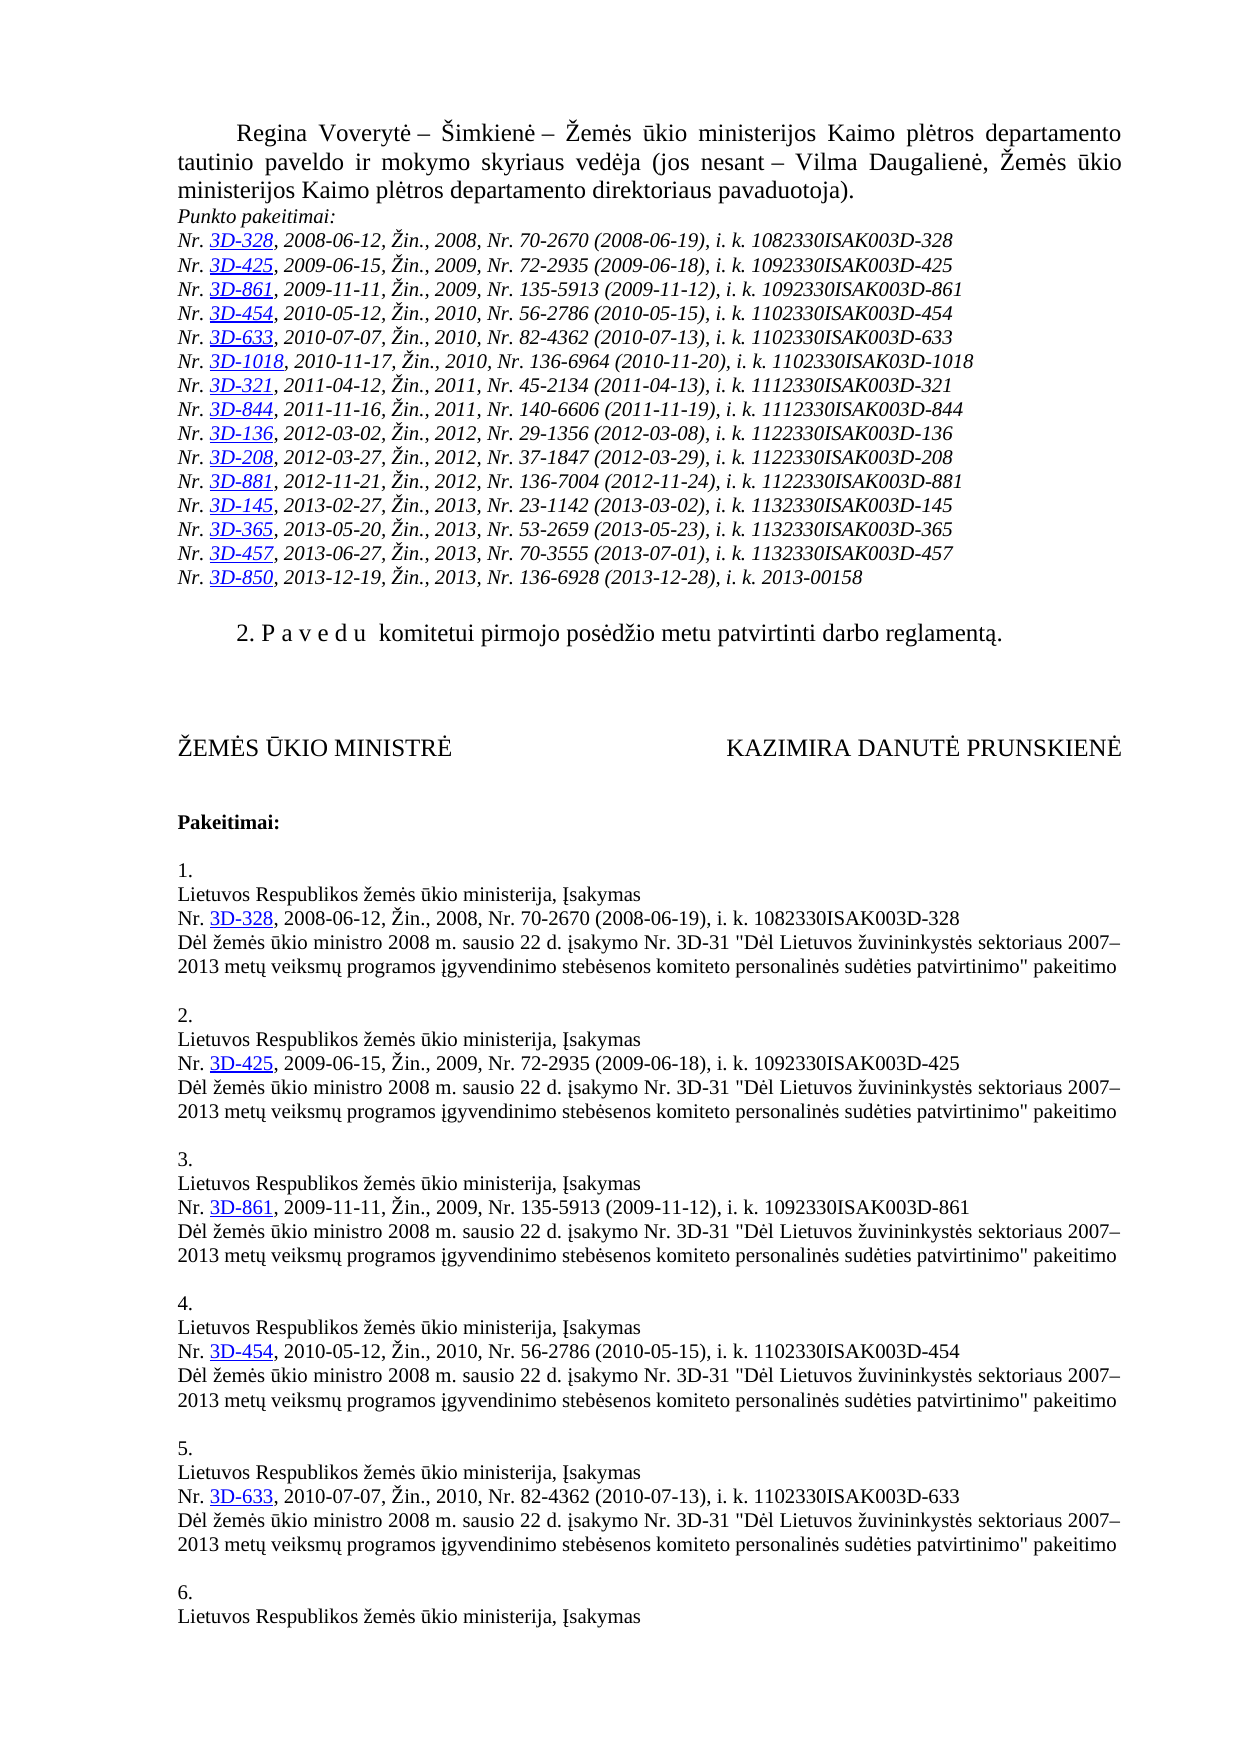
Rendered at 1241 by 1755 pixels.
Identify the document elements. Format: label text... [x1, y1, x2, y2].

text Nr. 3D-425, 2009-06-15, Žin., 2009, Nr. 72-2935 (2009-06-18), i. k. 1092330ISAK003D-425 [177, 1051, 1122, 1075]
text 1. [177, 858, 1122, 882]
text Nr. 3D-1018, 2010-11-17, Žin., 2010, Nr. 136-6964 (2010-11-20), i. k. 1102330ISAK03D-1018 [177, 349, 1122, 373]
text Nr. 3D-425, 2009-06-15, Žin., 2009, Nr. 72-2935 (2009-06-18), i. k. 1092330ISAK003D-425 [177, 252, 1122, 277]
text Dėl žemės ūkio ministro 2008 m. sausio 22 d. įsakymo Nr. 3D-31 "Dėl Lietuvos žuvininkystės sektoriaus 2007–2013 metų veiksmų programos įgyvendinimo stebėsenos komiteto personalinės sudėties patvirtinimo" pakeitimo [177, 1508, 1122, 1556]
text Nr. 3D-850, 2013-12-19, Žin., 2013, Nr. 136-6928 (2013-12-28), i. k. 2013-00158 [177, 565, 1122, 589]
text Lietuvos Respublikos žemės ūkio ministerija, Įsakymas [177, 1171, 1122, 1195]
text Lietuvos Respublikos žemės ūkio ministerija, Įsakymas [177, 1027, 1122, 1051]
text 3. [177, 1147, 1122, 1171]
text Pakeitimai: [177, 810, 1122, 834]
text Nr. 3D-844, 2011-11-16, Žin., 2011, Nr. 140-6606 (2011-11-19), i. k. 1112330ISAK003D-844 [177, 397, 1122, 421]
text 5. [177, 1436, 1122, 1460]
text Nr. 3D-208, 2012-03-27, Žin., 2012, Nr. 37-1847 (2012-03-29), i. k. 1122330ISAK003D-208 [177, 445, 1122, 469]
text Punkto pakeitimai: [177, 204, 1122, 228]
text 6. [177, 1580, 1122, 1604]
text Nr. 3D-861, 2009-11-11, Žin., 2009, Nr. 135-5913 (2009-11-12), i. k. 1092330ISAK003D-861 [177, 277, 1122, 301]
text Nr. 3D-328, 2008-06-12, Žin., 2008, Nr. 70-2670 (2008-06-19), i. k. 1082330ISAK003D-328 [177, 906, 1122, 930]
text 2. Pavedu komitetui pirmojo posėdžio metu patvirtinti darbo reglamentą. [177, 618, 1122, 647]
text Lietuvos Respublikos žemės ūkio ministerija, Įsakymas [177, 882, 1122, 906]
text Nr. 3D-136, 2012-03-02, Žin., 2012, Nr. 29-1356 (2012-03-08), i. k. 1122330ISAK003D-136 [177, 421, 1122, 445]
text Nr. 3D-145, 2013-02-27, Žin., 2013, Nr. 23-1142 (2013-03-02), i. k. 1132330ISAK003D-145 [177, 493, 1122, 517]
text Nr. 3D-321, 2011-04-12, Žin., 2011, Nr. 45-2134 (2011-04-13), i. k. 1112330ISAK003D-321 [177, 373, 1122, 397]
text Dėl žemės ūkio ministro 2008 m. sausio 22 d. įsakymo Nr. 3D-31 "Dėl Lietuvos žuvininkystės sektoriaus 2007–2013 metų veiksmų programos įgyvendinimo stebėsenos komiteto personalinės sudėties patvirtinimo" pakeitimo [177, 930, 1122, 978]
text Nr. 3D-861, 2009-11-11, Žin., 2009, Nr. 135-5913 (2009-11-12), i. k. 1092330ISAK003D-861 [177, 1195, 1122, 1219]
text Lietuvos Respublikos žemės ūkio ministerija, Įsakymas [177, 1315, 1122, 1339]
text Lietuvos Respublikos žemės ūkio ministerija, Įsakymas [177, 1460, 1122, 1484]
text Lietuvos Respublikos žemės ūkio ministerija, Įsakymas [177, 1604, 1122, 1628]
text Nr. 3D-633, 2010-07-07, Žin., 2010, Nr. 82-4362 (2010-07-13), i. k. 1102330ISAK003D-633 [177, 325, 1122, 349]
text Dėl žemės ūkio ministro 2008 m. sausio 22 d. įsakymo Nr. 3D-31 "Dėl Lietuvos žuvininkystės sektoriaus 2007–2013 metų veiksmų programos įgyvendinimo stebėsenos komiteto personalinės sudėties patvirtinimo" pakeitimo [177, 1363, 1122, 1412]
text Nr. 3D-454, 2010-05-12, Žin., 2010, Nr. 56-2786 (2010-05-15), i. k. 1102330ISAK003D-454 [177, 1339, 1122, 1363]
text Dėl žemės ūkio ministro 2008 m. sausio 22 d. įsakymo Nr. 3D-31 "Dėl Lietuvos žuvininkystės sektoriaus 2007–2013 metų veiksmų programos įgyvendinimo stebėsenos komiteto personalinės sudėties patvirtinimo" pakeitimo [177, 1075, 1122, 1123]
text 4. [177, 1291, 1122, 1315]
text ŽEMĖS ŪKIO MINISTRĖ KAZIMIRA DANUTĖ PRUNSKIENĖ [177, 733, 1122, 762]
text Nr. 3D-365, 2013-05-20, Žin., 2013, Nr. 53-2659 (2013-05-23), i. k. 1132330ISAK003D-365 [177, 517, 1122, 541]
text Nr. 3D-454, 2010-05-12, Žin., 2010, Nr. 56-2786 (2010-05-15), i. k. 1102330ISAK003D-454 [177, 301, 1122, 325]
text Nr. 3D-633, 2010-07-07, Žin., 2010, Nr. 82-4362 (2010-07-13), i. k. 1102330ISAK003D-633 [177, 1484, 1122, 1508]
text Dėl žemės ūkio ministro 2008 m. sausio 22 d. įsakymo Nr. 3D-31 "Dėl Lietuvos žuvininkystės sektoriaus 2007–2013 metų veiksmų programos įgyvendinimo stebėsenos komiteto personalinės sudėties patvirtinimo" pakeitimo [177, 1219, 1122, 1267]
text Nr. 3D-328, 2008-06-12, Žin., 2008, Nr. 70-2670 (2008-06-19), i. k. 1082330ISAK003D-328 [177, 228, 1122, 252]
text Nr. 3D-881, 2012-11-21, Žin., 2012, Nr. 136-7004 (2012-11-24), i. k. 1122330ISAK003D-881 [177, 469, 1122, 493]
text Regina Voverytė – Šimkienė – Žemės ūkio ministerijos Kaimo plėtros departamento tautinio paveldo ir mokymo skyriaus vedėja (jos nesant – Vilma Daugalienė, Žemės ūkio ministerijos Kaimo plėtros departamento direktoriaus pavaduotoja). [177, 118, 1122, 204]
text Nr. 3D-457, 2013-06-27, Žin., 2013, Nr. 70-3555 (2013-07-01), i. k. 1132330ISAK003D-457 [177, 541, 1122, 565]
text 2. [177, 1002, 1122, 1027]
